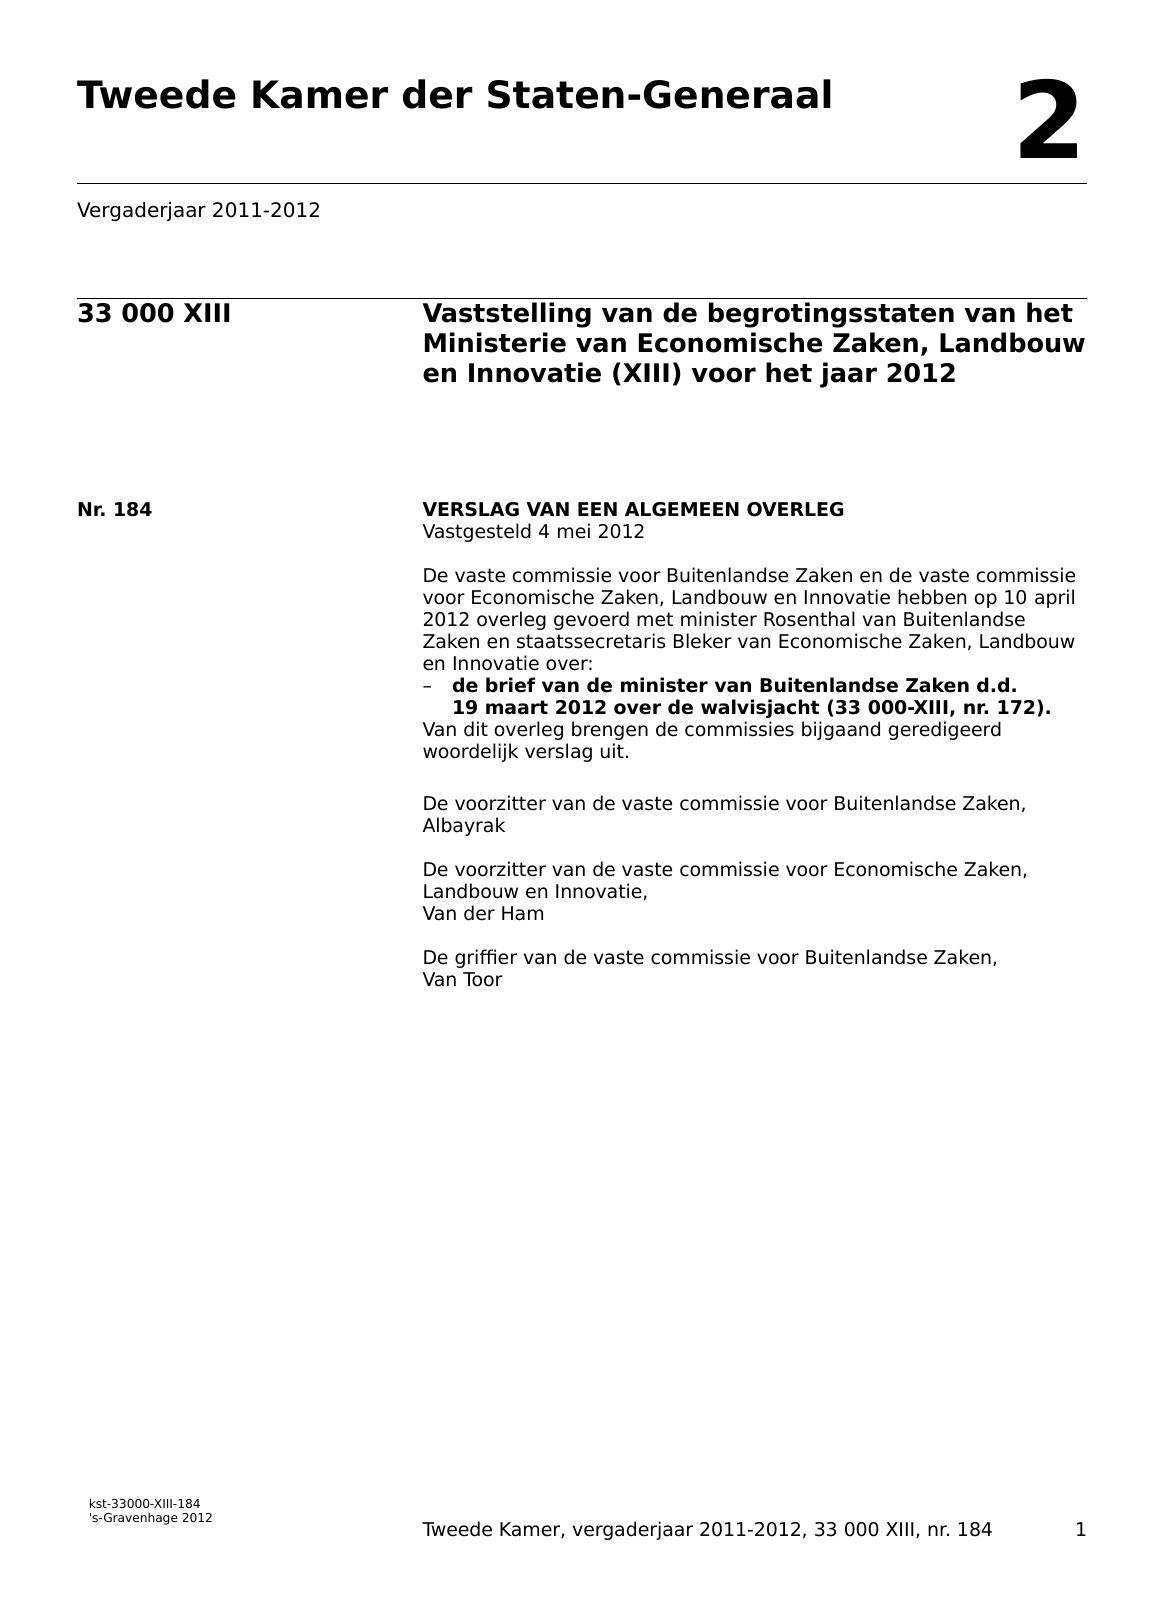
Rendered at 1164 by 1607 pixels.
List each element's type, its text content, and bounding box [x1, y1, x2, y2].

table_cell Vergaderjaar 2011-2012 [77, 184, 1087, 298]
text Van dit overleg brengen de commissies bijgaand geredigeerd woordelijk verslag uit. [422, 719, 1087, 763]
text De vaste commissie voor Buitenlandse Zaken en de vaste commissie voor Economische Zaken, Landbouw en Innovatie hebben op 10 april 2012 overleg gevoerd met minister Rosenthal van Buitenlandse Zaken en staatssecretaris Bleker van Economische Zaken, Landbouw en Innovatie over: [422, 565, 1087, 675]
table_header Tweede Kamer der Staten-Generaal [77, 59, 886, 183]
table_header 2 [886, 59, 1087, 183]
text De voorzitter van de vaste commissie voor Buitenlandse Zaken, Albayrak [422, 793, 1087, 837]
subtitle 33 000 XIII Vaststelling van de begrotingsstaten van het Ministerie van Economische Zaken, Landbouw en Innovatie (XIII) voor het jaar 2012 [77, 299, 1087, 388]
text – de brief van de minister van Buitenlandse Zaken d.d. 19 maart 2012 over de walvisjacht (33 000-XIII, nr. 172). [422, 675, 1087, 719]
text kst-33000-XIII-184 [88, 1497, 323, 1511]
text De voorzitter van de vaste commissie voor Economische Zaken, Landbouw en Innovatie, Van der Ham [422, 859, 1087, 925]
text 's-Gravenhage 2012 [88, 1511, 323, 1525]
subtitle Nr. 184 VERSLAG VAN EEN ALGEMEEN OVERLEG [77, 499, 1087, 521]
text Vastgesteld 4 mei 2012 [422, 521, 1087, 543]
text De griffier van de vaste commissie voor Buitenlandse Zaken, Van Toor [422, 947, 1087, 991]
